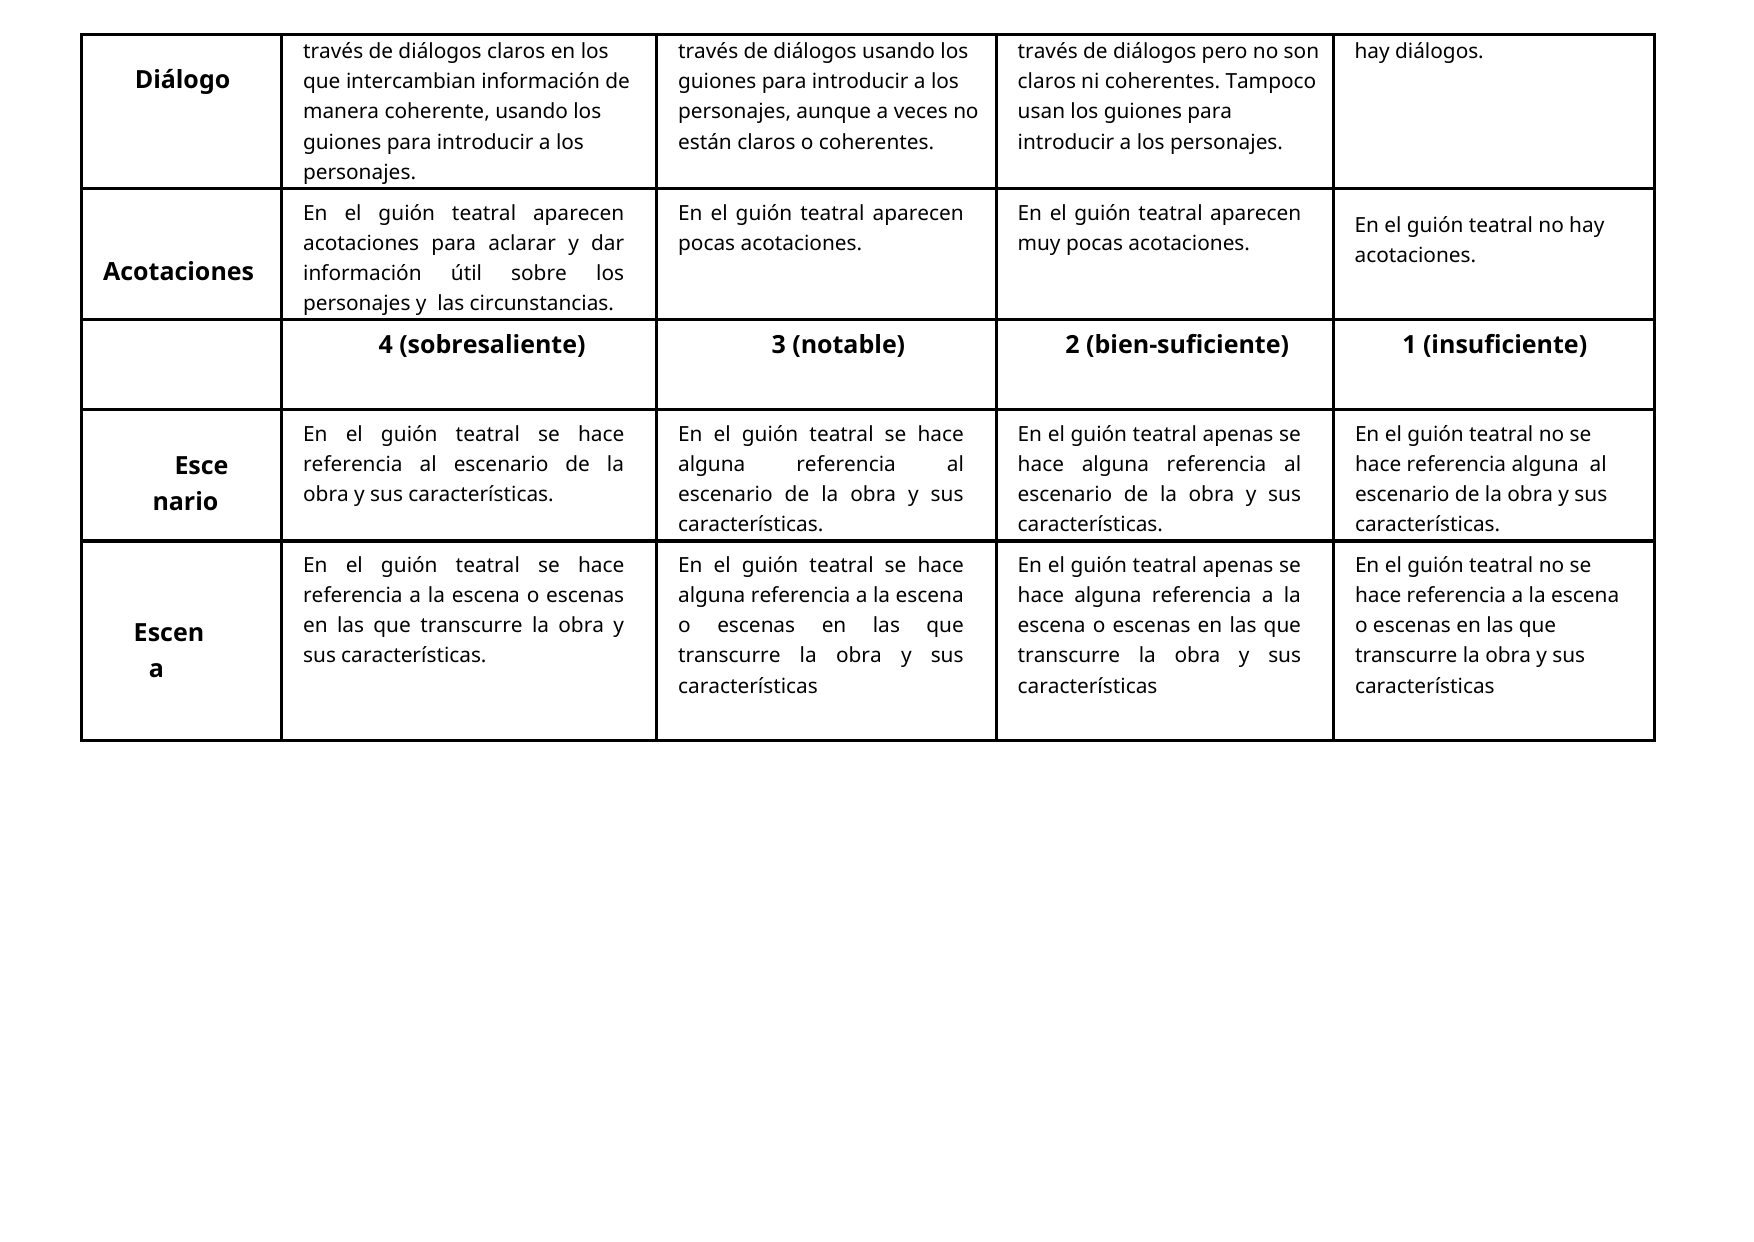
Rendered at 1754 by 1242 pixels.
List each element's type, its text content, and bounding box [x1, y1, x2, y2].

table_cell hay diálogos. [1335, 36, 1653, 187]
table_cell través de diálogos claros en los que intercambian información de manera coherente, usando los guiones para introducir a los personajes. [283, 36, 655, 187]
table_cell Diálogo [83, 36, 280, 187]
table_cell En el guión teatral apenas se hace alguna referencia al escenario de la obra y sus características. [998, 411, 1332, 539]
table_cell En el guión teatral apenas se hace alguna referencia a la escena o escenas en las que transcurre la obra y sus características [998, 543, 1332, 738]
table_cell En el guión teatral se hace referencia a la escena o escenas en las que transcurre la obra y sus características. [283, 543, 655, 738]
table_cell En el guión teatral no se hace referencia a la escena o escenas en las que transcurre la obra y sus características [1335, 543, 1653, 738]
table_cell Escena [83, 543, 280, 738]
table_cell Acotaciones [83, 190, 280, 318]
table_cell En el guión teatral aparecen pocas acotaciones. [658, 190, 995, 318]
table_cell [83, 321, 280, 408]
table_cell En el guión teatral aparecen muy pocas acotaciones. [998, 190, 1332, 318]
table_cell En el guión teatral se hace referencia al escenario de la obra y sus características. [283, 411, 655, 539]
table_cell En el guión teatral no hay acotaciones. [1335, 190, 1653, 318]
table_cell través de diálogos pero no son claros ni coherentes. Tampoco usan los guiones para introducir a los personajes. [998, 36, 1332, 187]
table_cell 1 (insuficiente) [1335, 321, 1653, 408]
table_cell través de diálogos usando los guiones para introducir a los personajes, aunque a veces no están claros o coherentes. [658, 36, 995, 187]
table_cell En el guión teatral se hace alguna referencia al escenario de la obra y sus características. [658, 411, 995, 539]
table_cell En el guión teatral aparecen acotaciones para aclarar y dar información útil sobre los personajes y las circunstancias. [283, 190, 655, 318]
table_cell 2 (bien-suficiente) [998, 321, 1332, 408]
table_cell Escenario [83, 411, 280, 539]
table_cell 3 (notable) [658, 321, 995, 408]
table_cell En el guión teatral se hace alguna referencia a la escena o escenas en las que transcurre la obra y sus características [658, 543, 995, 738]
table_cell 4 (sobresaliente) [283, 321, 655, 408]
table_cell En el guión teatral no se hace referencia alguna al escenario de la obra y sus características. [1335, 411, 1653, 539]
